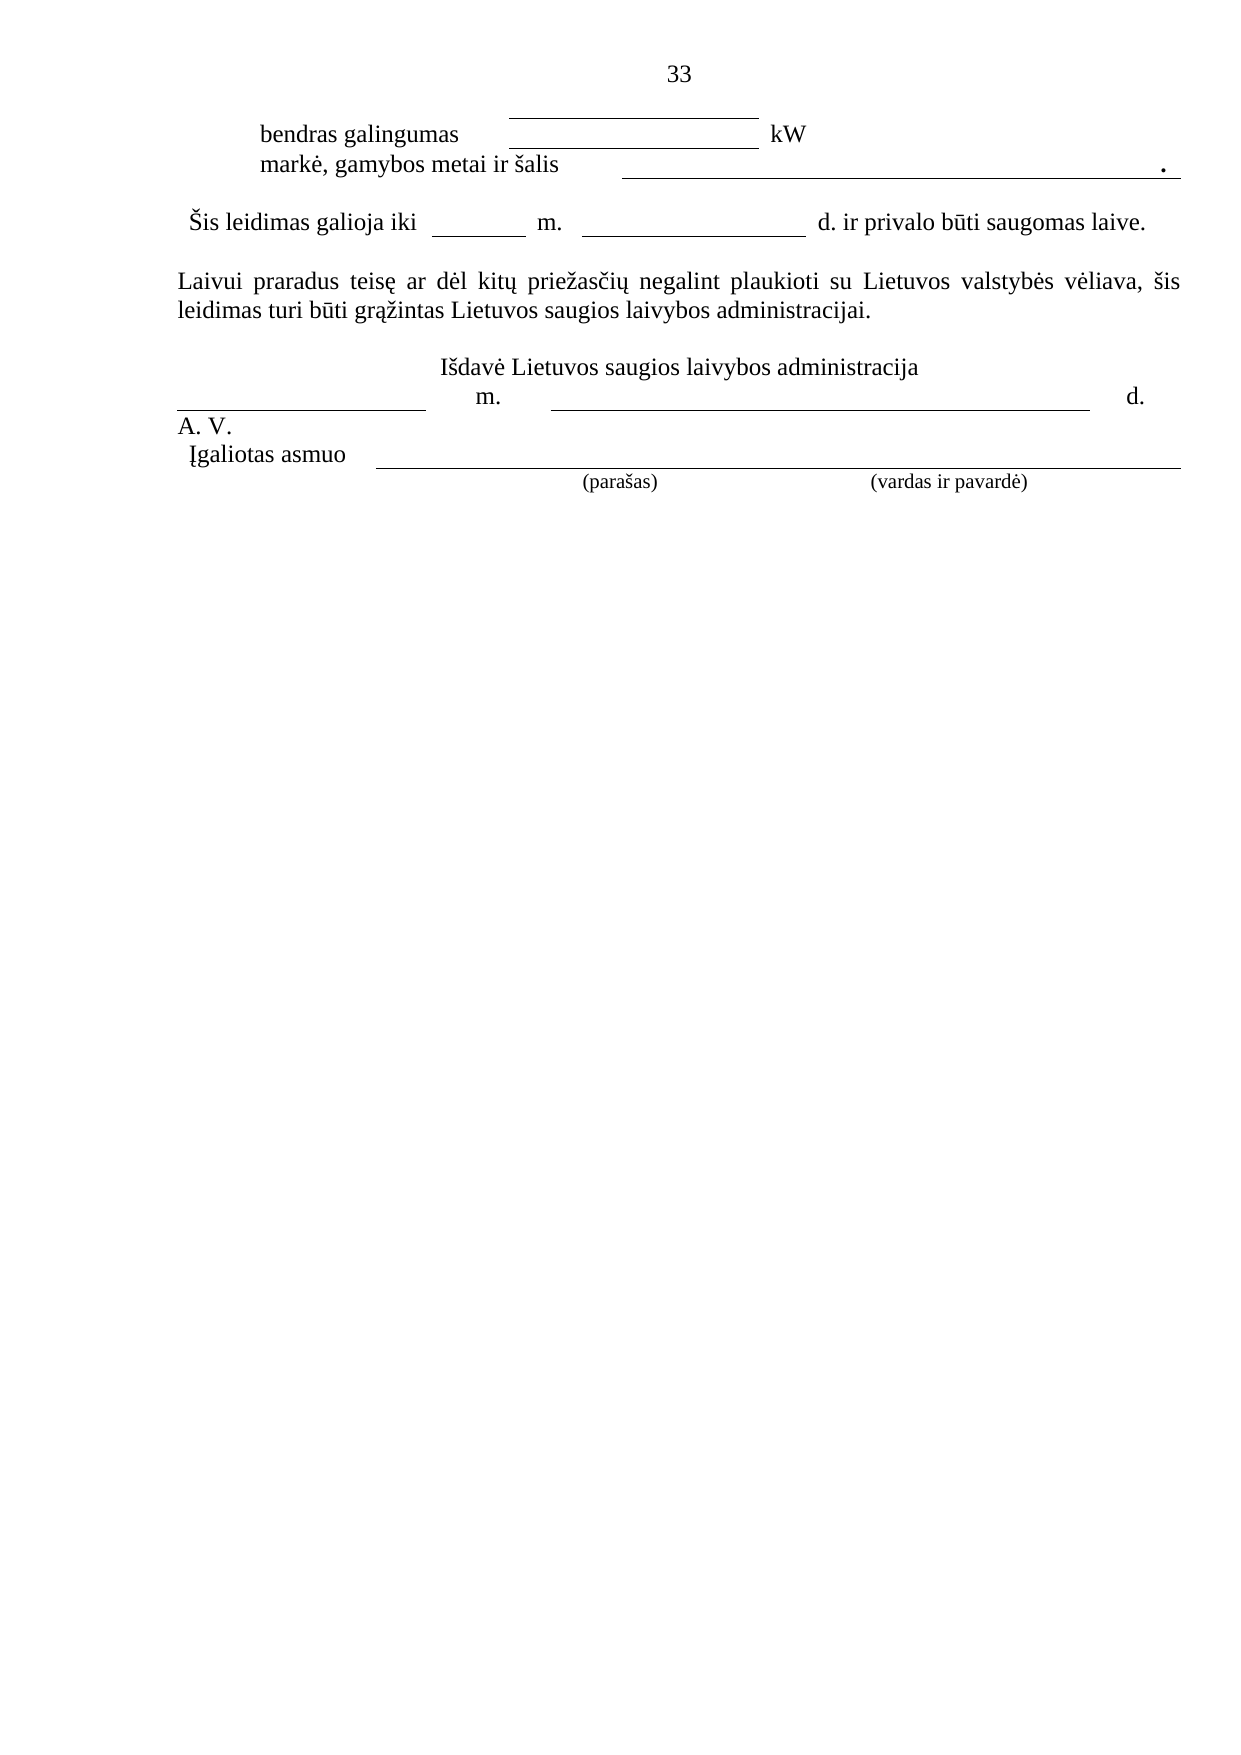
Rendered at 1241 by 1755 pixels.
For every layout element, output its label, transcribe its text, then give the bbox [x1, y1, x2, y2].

table_cell bendras galingumas [177, 118, 509, 148]
table_cell . [622, 148, 1181, 178]
table_header m. [426, 381, 551, 410]
table_header [582, 208, 806, 236]
table_header d. ir privalo būti saugomas laive. [806, 208, 1181, 236]
table_header [551, 381, 1090, 410]
table_header Šis leidimas galioja iki [177, 208, 432, 236]
table_header m. [526, 208, 582, 236]
table_header [432, 208, 526, 236]
table_header [376, 440, 1181, 468]
text (parašas) (vardas ir pavardė) [177, 469, 1238, 493]
text A. V. [177, 411, 1181, 439]
text Laivui praradus teisę ar dėl kitų priežasčių negalint plaukioti su Lietuvos valstybės vėliava, šis leidimas turi būti grąžintas Lietuvos saugios laivybos administracijai. [177, 266, 1181, 323]
text Išdavė Lietuvos saugios laivybos administracija [177, 352, 1181, 381]
table_header [177, 381, 426, 410]
table_cell kW [759, 118, 868, 148]
table_cell [509, 119, 759, 148]
table_cell [868, 118, 1181, 148]
table_header Įgaliotas asmuo [177, 440, 376, 468]
table_header d. [1090, 381, 1181, 410]
table_cell markė, gamybos metai ir šalis [177, 148, 622, 178]
